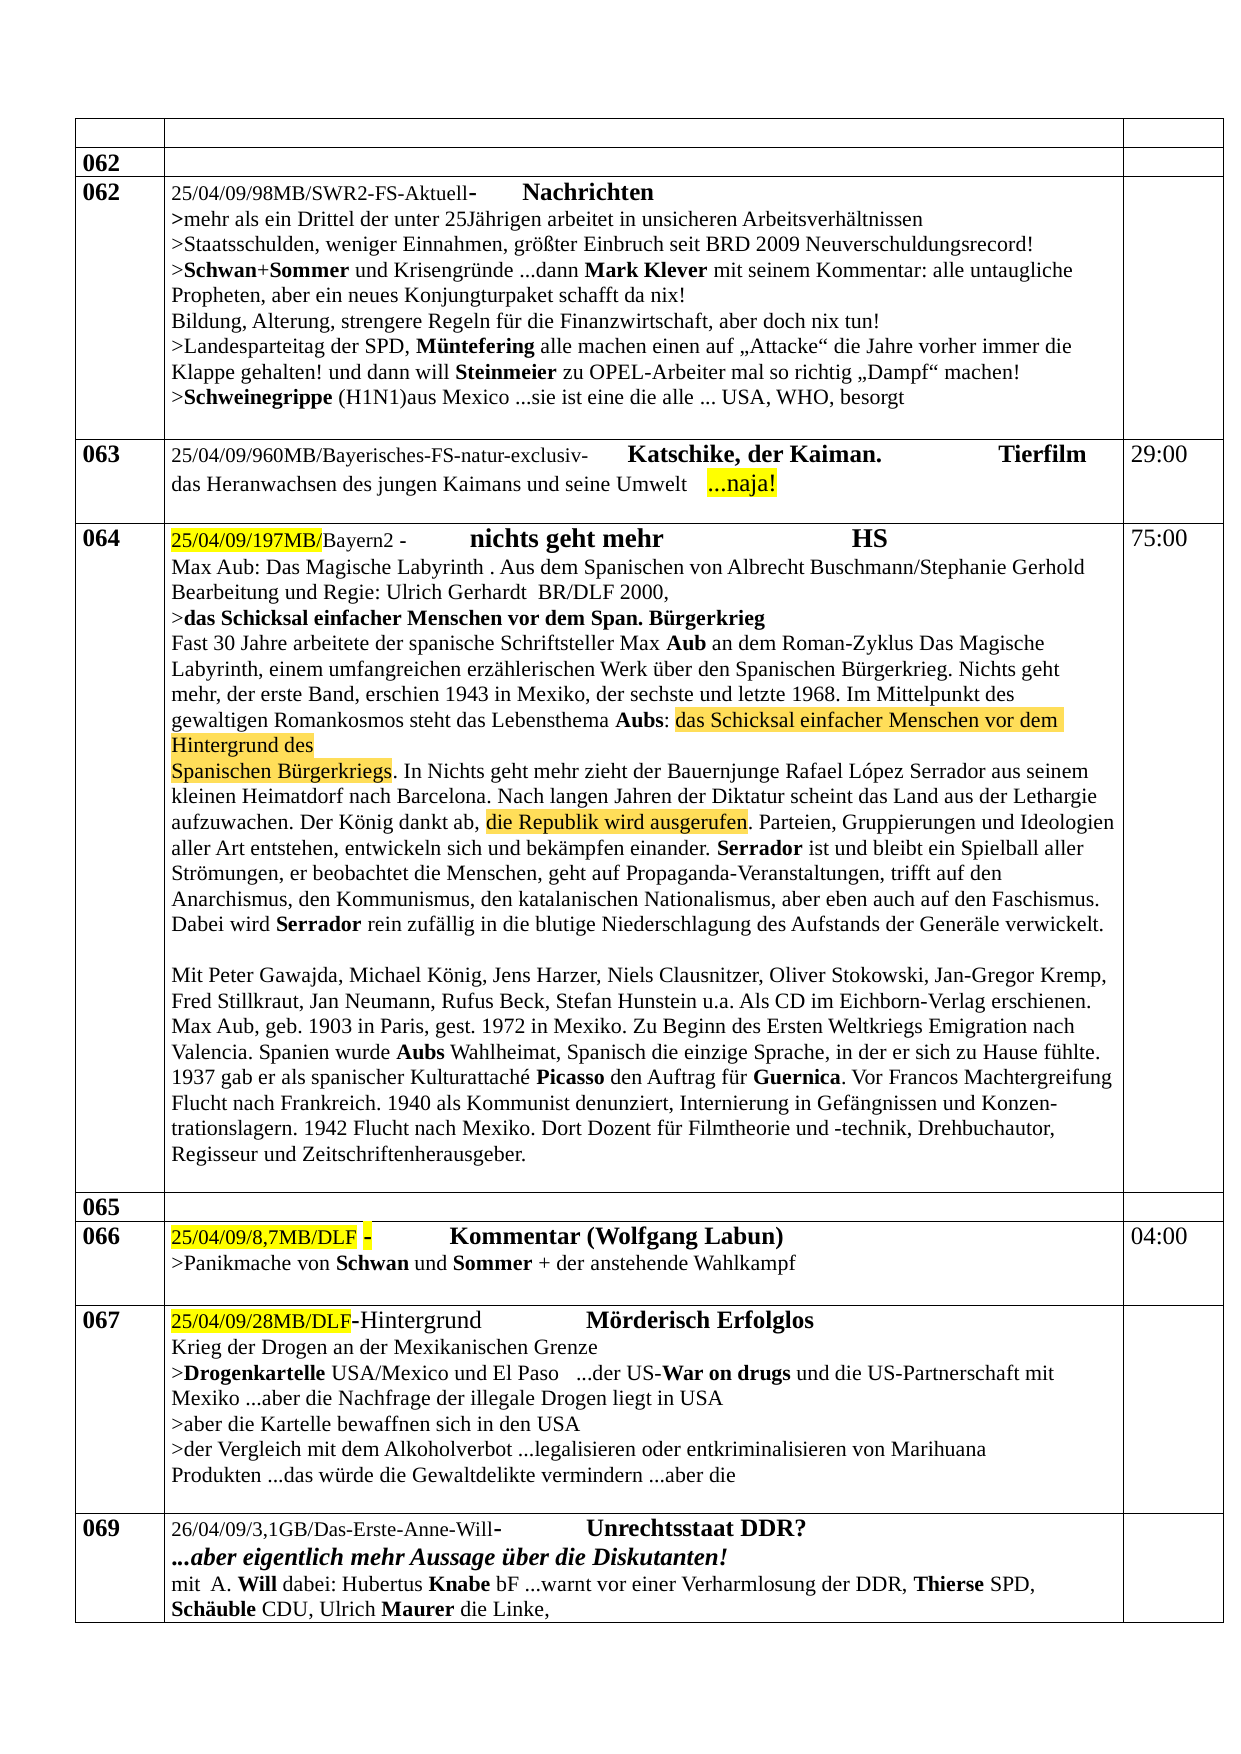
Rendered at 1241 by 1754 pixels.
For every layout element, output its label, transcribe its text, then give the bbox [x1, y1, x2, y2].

table_cell [165, 1193, 1123, 1221]
table_cell 25/04/09/28MB/DLF-Hintergrund Mörderisch Erfolglos Krieg der Drogen an der Mexikanischen Grenze >Drogenkartelle USA/Mexico und El Paso ...der US-War on drugs und die US-Partnerschaft mit Mexiko ...aber die Nachfrage der illegale Drogen liegt in USA >aber die Kartelle bewaffnen sich in den USA >der Vergleich mit dem Alkoholverbot ...legalisieren oder entkriminalisieren von Marihuana Produkten ...das würde die Gewaltdelikte vermindern ...aber die [165, 1306, 1123, 1512]
table_cell 29:00 [1124, 440, 1223, 523]
table_cell [1124, 177, 1223, 439]
table_cell [1124, 1514, 1223, 1622]
table_cell 065 [76, 1193, 164, 1221]
table_cell 064 [76, 524, 164, 1192]
table_cell 063 [76, 440, 164, 523]
table_cell 066 [76, 1222, 164, 1305]
table_cell 25/04/09/960MB/Bayerisches-FS-natur-exclusiv- Katschike, der Kaiman. Tierfilm das Heranwachsen des jungen Kaimans und seine Umwelt ...naja! [165, 440, 1123, 523]
table_cell 067 [76, 1306, 164, 1512]
table_cell [1124, 1306, 1223, 1512]
table_cell 069 [76, 1514, 164, 1622]
table_cell [1124, 148, 1223, 176]
table_cell 26/04/09/3,1GB/Das-Erste-Anne-Will- Unrechtsstaat DDR? ...aber eigentlich mehr Aussage über die Diskutanten! mit A. Will dabei: Hubertus Knabe bF ...warnt vor einer Verharmlosung der DDR, Thierse SPD, Schäuble CDU, Ulrich Maurer die Linke, [165, 1514, 1123, 1622]
table_cell 25/04/09/8,7MB/DLF - Kommentar (Wolfgang Labun) >Panikmache von Schwan und Sommer + der anstehende Wahlkampf [165, 1222, 1123, 1305]
table_cell 062 [76, 148, 164, 176]
table_cell 25/04/09/98MB/SWR2-FS-Aktuell- Nachrichten >mehr als ein Drittel der unter 25Jährigen arbeitet in unsicheren Arbeitsverhältnissen >Staatsschulden, weniger Einnahmen, größter Einbruch seit BRD 2009 Neuverschuldungsrecord! >Schwan+Sommer und Krisengründe ...dann Mark Klever mit seinem Kommentar: alle untaugliche Propheten, aber ein neues Konjungturpaket schafft da nix! Bildung, Alterung, strengere Regeln für die Finanzwirtschaft, aber doch nix tun! >Landesparteitag der SPD, Müntefering alle machen einen auf „Attacke“ die Jahre vorher immer die Klappe gehalten! und dann will Steinmeier zu OPEL-Arbeiter mal so richtig „Dampf“ machen! >Schweinegrippe (H1N1)aus Mexico ...sie ist eine die alle ... USA, WHO, besorgt [165, 177, 1123, 439]
table_cell [165, 148, 1123, 176]
table_cell 25/04/09/197MB/Bayern2 - nichts geht mehr HS Max Aub: Das Magische Labyrinth . Aus dem Spanischen von Albrecht Buschmann/Stephanie Gerhold Bearbeitung und Regie: Ulrich Gerhardt BR/DLF 2000, >das Schicksal einfacher Menschen vor dem Span. Bürgerkrieg Fast 30 Jahre arbeitete der spanische Schriftsteller Max Aub an dem Roman-Zyklus Das Magische Labyrinth, einem umfangreichen erzählerischen Werk über den Spanischen Bürgerkrieg. Nichts geht mehr, der erste Band, erschien 1943 in Mexiko, der sechste und letzte 1968. Im Mittelpunkt des gewaltigen Romankosmos steht das Lebensthema Aubs: das Schicksal einfacher Menschen vor dem Hintergrund des Spanischen Bürgerkriegs. In Nichts geht mehr zieht der Bauernjunge Rafael López Serrador aus seinem kleinen Heimatdorf nach Barcelona. Nach langen Jahren der Diktatur scheint das Land aus der Lethargie aufzuwachen. Der König dankt ab, die Republik wird ausgerufen. Parteien, Gruppierungen und Ideologien aller Art entstehen, entwickeln sich und bekämpfen einander. Serrador ist und bleibt ein Spielball aller Strömungen, er beobachtet die Menschen, geht auf Propaganda-Veranstaltungen, trifft auf den Anarchismus, den Kommunismus, den katalanischen Nationalismus, aber eben auch auf den Faschismus. Dabei wird Serrador rein zufällig in die blutige Niederschlagung des Aufstands der Generäle verwickelt. Mit Peter Gawajda, Michael König, Jens Harzer, Niels Clausnitzer, Oliver Stokowski, Jan-Gregor Kremp, Fred Stillkraut, Jan Neumann, Rufus Beck, Stefan Hunstein u.a. Als CD im Eichborn-Verlag erschienen. Max Aub, geb. 1903 in Paris, gest. 1972 in Mexiko. Zu Beginn des Ersten Weltkriegs Emigration nach Valencia. Spanien wurde Aubs Wahlheimat, Spanisch die einzige Sprache, in der er sich zu Hause fühlte. 1937 gab er als spanischer Kulturattaché Picasso den Auftrag für Guernica. Vor Francos Machtergreifung Flucht nach Frankreich. 1940 als Kommunist denunziert, Internierung in Gefängnissen und Konzen-trationslagern. 1942 Flucht nach Mexiko. Dort Dozent für Filmtheorie und -technik, Drehbuchautor, Regisseur und Zeitschriftenherausgeber. [165, 524, 1123, 1192]
table_cell 75:00 [1124, 524, 1223, 1192]
table_cell [1124, 1193, 1223, 1221]
table_cell 062 [76, 177, 164, 439]
table_cell [76, 119, 164, 147]
table_cell 04:00 [1124, 1222, 1223, 1305]
table_cell [1124, 119, 1223, 147]
table_cell [165, 119, 1123, 147]
